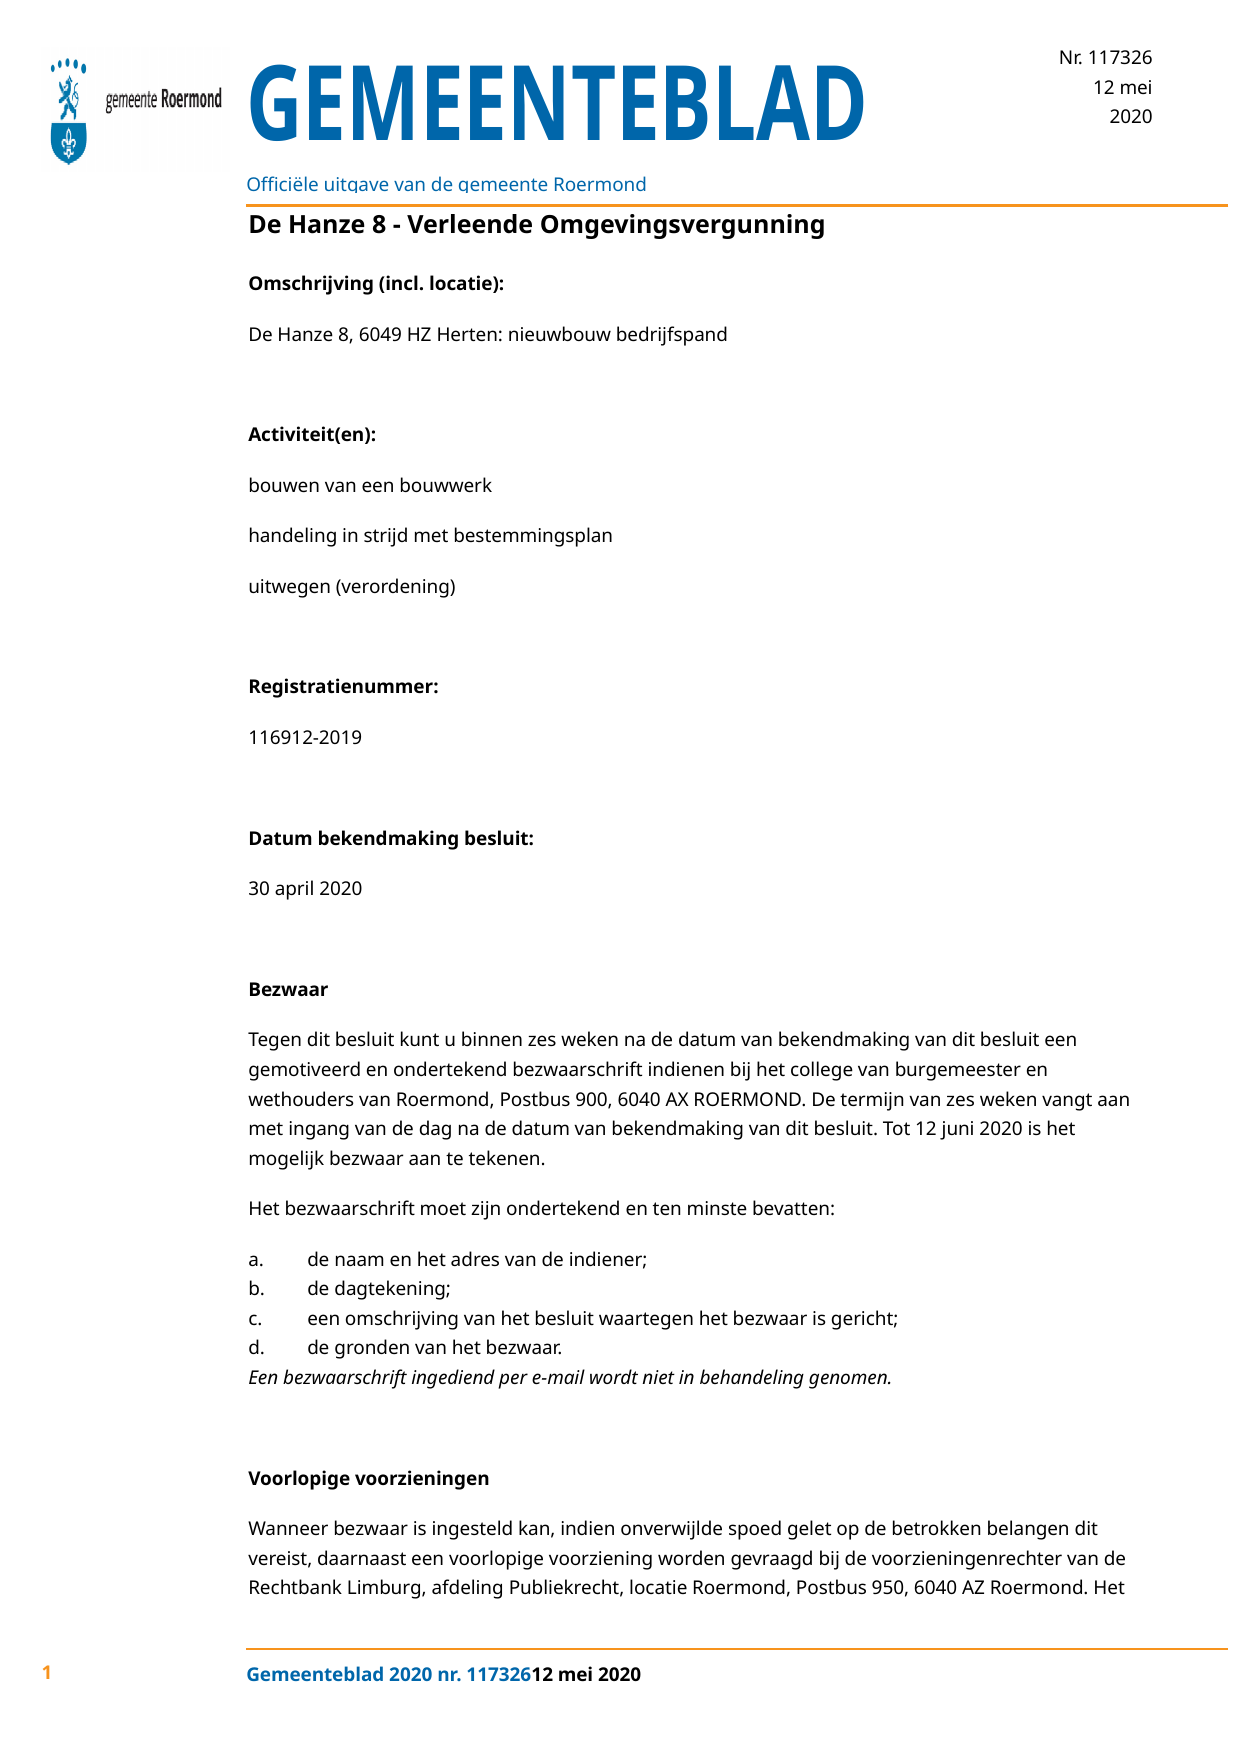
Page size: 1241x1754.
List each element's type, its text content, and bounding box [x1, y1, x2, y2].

text Voorlopige voorzieningen [248, 1465, 1152, 1491]
text Datum bekendmaking besluit: [248, 825, 1152, 851]
text De Hanze 8, 6049 HZ Herten: nieuwbouw bedrijfspand [248, 321, 1152, 346]
text Bezwaar [248, 976, 1152, 1002]
text uitwegen (verordening) [248, 573, 1152, 598]
text Wanneer bezwaar is ingesteld kan, indien onverwijlde spoed gelet op de betrokken belangen dit vereist, daarnaast een voorlopige voorziening worden gevraagd bij de voorzieningenrechter van de Rechtbank Limburg, afdeling Publiekrecht, locatie Roermond, Postbus 950, 6040 AZ Roermond. Het [248, 1515, 1152, 1600]
text Het bezwaarschrift moet zijn ondertekend en ten minste bevatten: [248, 1195, 1152, 1221]
list de gronden van het bezwaar. [248, 1334, 1152, 1360]
text handeling in strijd met bestemmingsplan [248, 522, 1152, 548]
list de dagtekening; [248, 1275, 1152, 1301]
text De Hanze 8 - Verleende Omgevingsvergunning [248, 207, 1152, 241]
text Registratienummer: [248, 674, 1152, 699]
text bouwen van een bouwwerk [248, 472, 1152, 498]
text Tegen dit besluit kunt u binnen zes weken na de datum van bekendmaking van dit besluit een gemotiveerd en ondertekend bezwaarschrift indienen bij het college van burgemeester en wethouders van Roermond, Postbus 900, 6040 AX ROERMOND. De termijn van zes weken vangt aan met ingang van de dag na de datum van bekendmaking van dit besluit. Tot 12 juni 2020 is het mogelijk bezwaar aan te tekenen. [248, 1027, 1152, 1171]
list een omschrijving van het besluit waartegen het bezwaar is gericht; [248, 1305, 1152, 1331]
list de naam en het adres van de indiener; [248, 1246, 1152, 1271]
text 30 april 2020 [248, 875, 1152, 901]
text Omschrijving (incl. locatie): [248, 270, 1152, 296]
text 116912-2019 [248, 724, 1152, 750]
text Een bezwaarschrift ingediend per e-mail wordt niet in behandeling genomen. [248, 1364, 1152, 1390]
text Activiteit(en): [248, 422, 1152, 447]
picture [41, 47, 231, 172]
